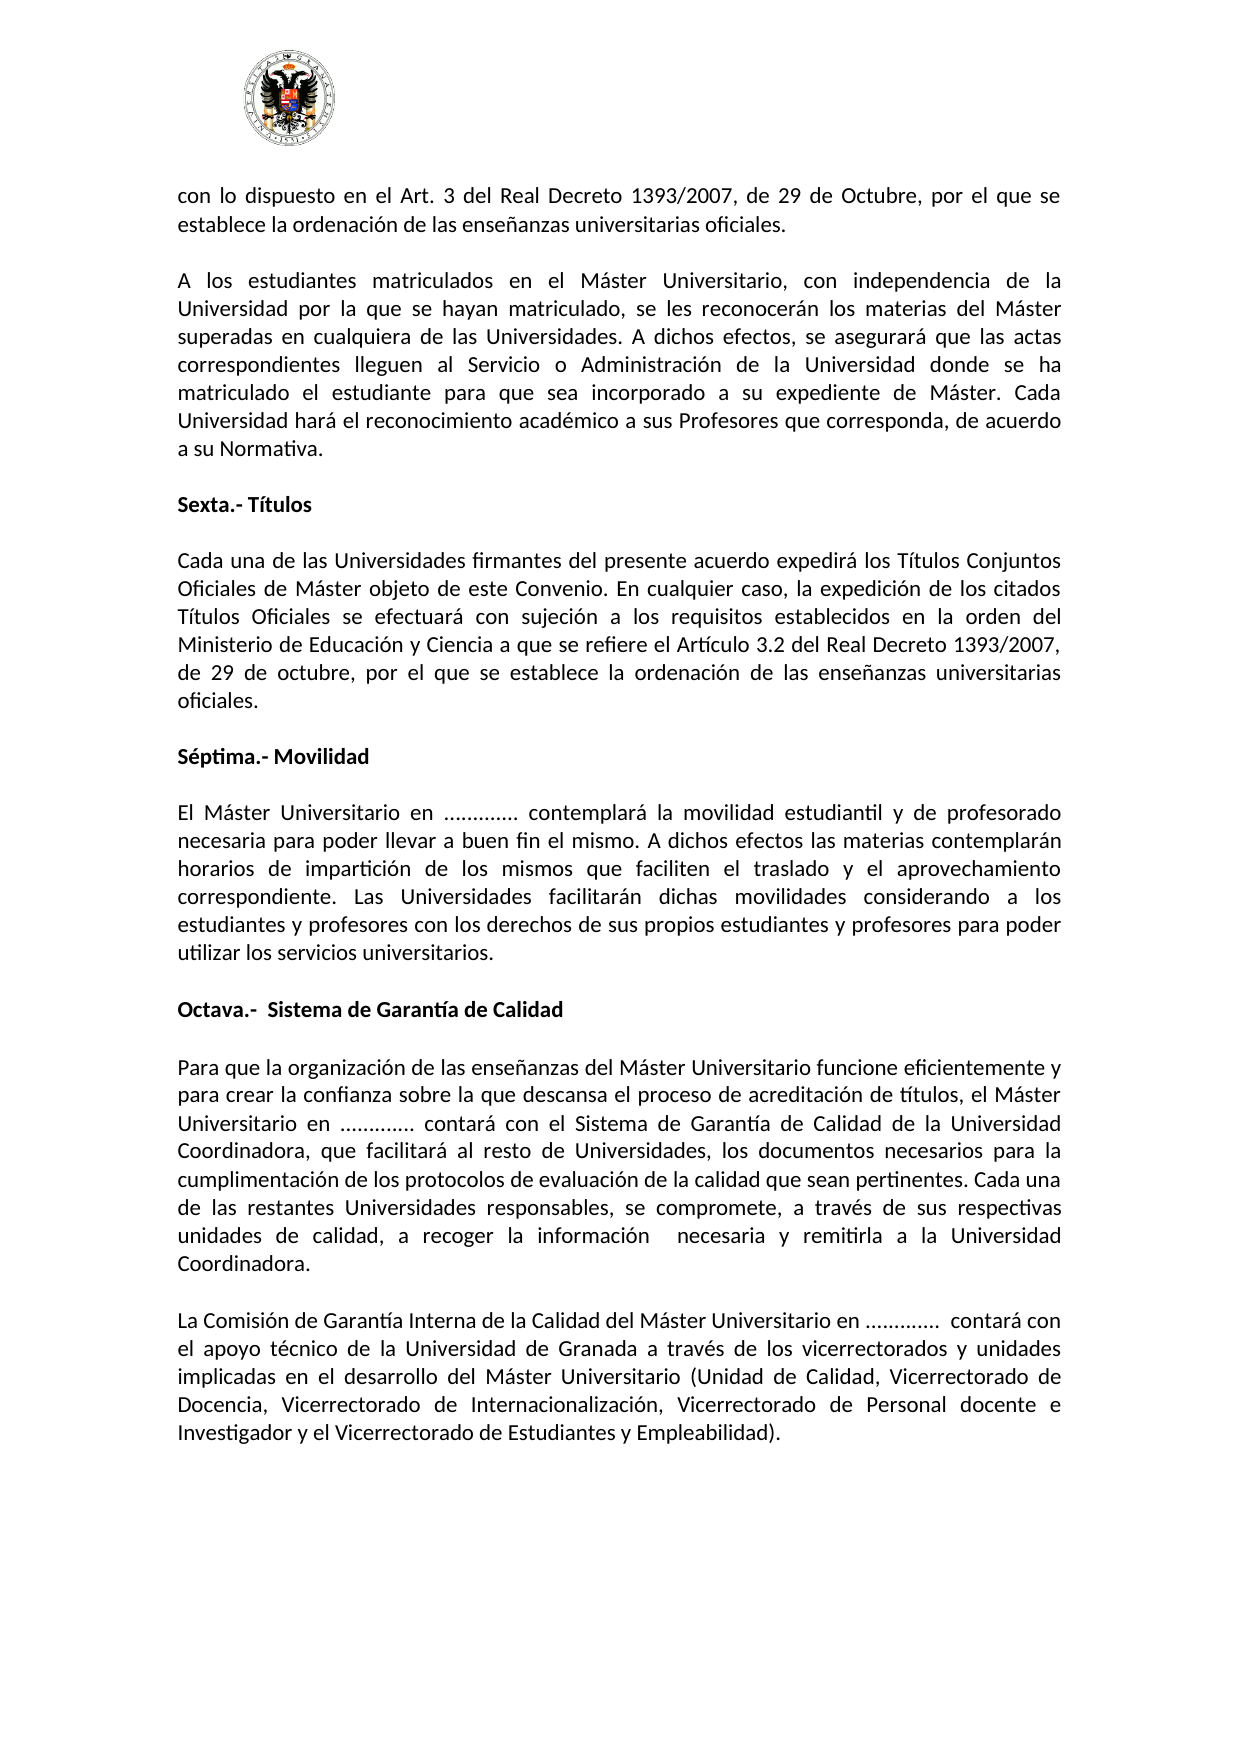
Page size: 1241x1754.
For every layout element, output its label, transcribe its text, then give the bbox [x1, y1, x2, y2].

text Sexta.- Títulos [177, 490, 1063, 518]
text con lo dispuesto en el Art. 3 del Real Decreto 1393/2007, de 29 de Octubre, por el que se establece la ordenación de las enseñanzas universitarias oficiales. [177, 182, 1063, 238]
text Séptima.- Movilidad [177, 742, 1063, 770]
text A los estudiantes matriculados en el Máster Universitario, con independencia de la Universidad por la que se hayan matriculado, se les reconocerán los materias del Máster superadas en cualquiera de las Universidades. A dichos efectos, se asegurará que las actas correspondientes lleguen al Servicio o Administración de la Universidad donde se ha matriculado el estudiante para que sea incorporado a su expediente de Máster. Cada Universidad hará el reconocimiento académico a sus Profesores que corresponda, de acuerdo a su Normativa. [177, 266, 1063, 462]
text Octava.- Sistema de Garantía de Calidad [177, 995, 1063, 1023]
text Cada una de las Universidades firmantes del presente acuerdo expedirá los Títulos Conjuntos Oficiales de Máster objeto de este Convenio. En cualquier caso, la expedición de los citados Títulos Oficiales se efectuará con sujeción a los requisitos establecidos en la orden del Ministerio de Educación y Ciencia a que se refiere el Artículo 3.2 del Real Decreto 1393/2007, de 29 de octubre, por el que se establece la ordenación de las enseñanzas universitarias oficiales. [177, 546, 1063, 714]
text La Comisión de Garantía Interna de la Calidad del Máster Universitario en ............. contará con el apoyo técnico de la Universidad de Granada a través de los vicerrectorados y unidades implicadas en el desarrollo del Máster Universitario (Unidad de Calidad, Vicerrectorado de Docencia, Vicerrectorado de Internacionalización, Vicerrectorado de Personal docente e Investigador y el Vicerrectorado de Estudiantes y Empleabilidad). [177, 1306, 1063, 1446]
text Para que la organización de las enseñanzas del Máster Universitario funcione eficientemente y para crear la confianza sobre la que descansa el proceso de acreditación de títulos, el Máster Universitario en ............. contará con el Sistema de Garantía de Calidad de la Universidad Coordinadora, que facilitará al resto de Universidades, los documentos necesarios para la cumplimentación de los protocolos de evaluación de la calidad que sean pertinentes. Cada una de las restantes Universidades responsables, se compromete, a través de sus respectivas unidades de calidad, a recoger la información necesaria y remitirla a la Universidad Coordinadora. [177, 1053, 1063, 1277]
picture [243, 50, 335, 146]
text El Máster Universitario en ............. contemplará la movilidad estudiantil y de profesorado necesaria para poder llevar a buen fin el mismo. A dichos efectos las materias contemplarán horarios de impartición de los mismos que faciliten el traslado y el aprovechamiento correspondiente. Las Universidades facilitarán dichas movilidades considerando a los estudiantes y profesores con los derechos de sus propios estudiantes y profesores para poder utilizar los servicios universitarios. [177, 798, 1063, 966]
